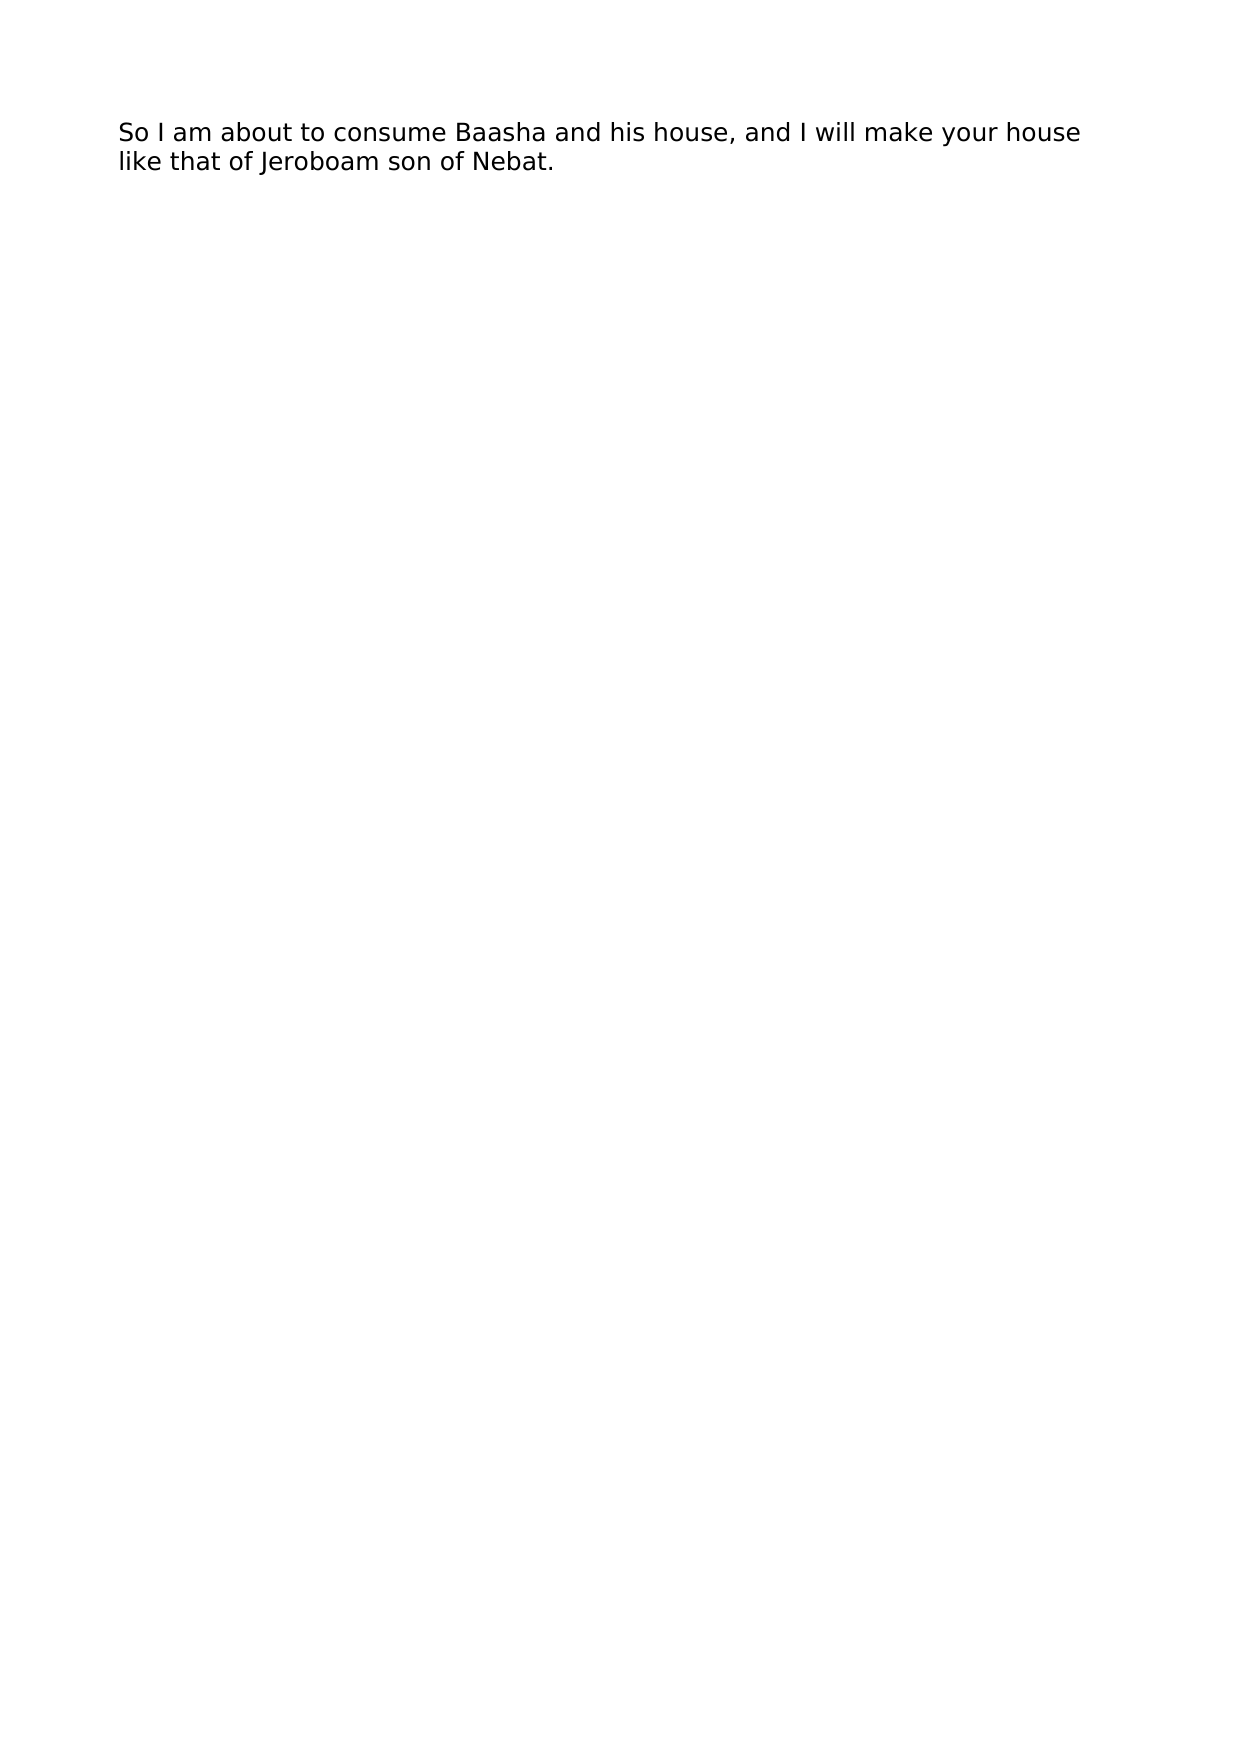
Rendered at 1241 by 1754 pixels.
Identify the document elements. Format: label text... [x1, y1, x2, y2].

text So I am about to consume Baasha and his house, and I will make your house like that of Jeroboam son of Nebat. [118, 118, 1122, 176]
